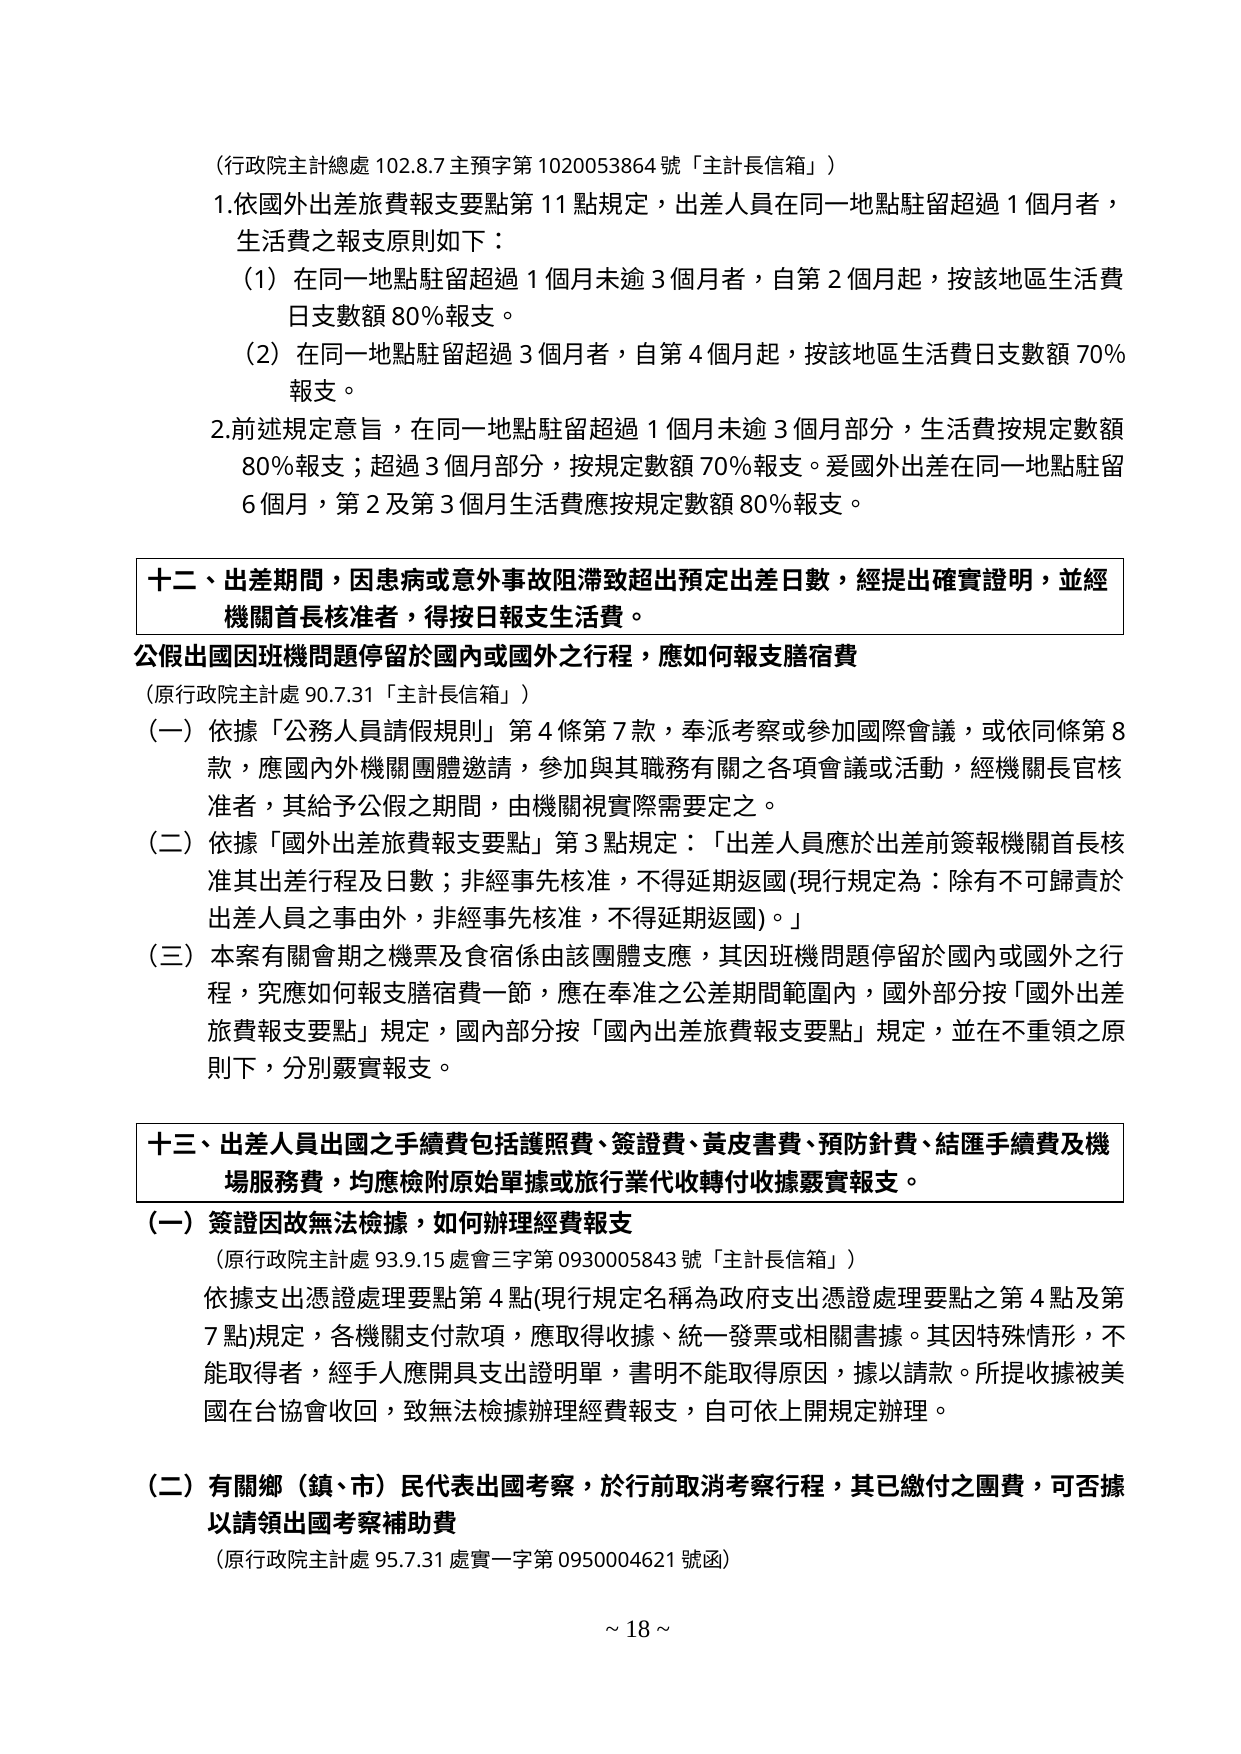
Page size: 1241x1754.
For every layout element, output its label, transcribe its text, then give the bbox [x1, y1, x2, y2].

text （二）有關鄉（鎮、市）民代表出國考察，於行前取消考察行程，其已繳付之團費，可否據以請領出國考察補助費 [133, 1465, 1126, 1540]
text （原行政院主計處95.7.31處實一字第0950004621號函） [204, 1540, 1126, 1577]
text （一）依據「公務人員請假規則」第4條第7款，奉派考察或參加國際會議，或依同條第8款，應國內外機關團體邀請，參加與其職務有關之各項會議或活動，經機關長官核准者，其給予公假之期間，由機關視實際需要定之。 [134, 710, 1126, 823]
text 2.前述規定意旨，在同一地點駐留超過1個月未逾3個月部分，生活費按規定數額80％報支；超過3個月部分，按規定數額70％報支。爰國外出差在同一地點駐留6個月，第2及第3個月生活費應按規定數額80％報支。 [210, 408, 1126, 521]
text 公假出國因班機問題停留於國內或國外之行程，應如何報支膳宿費 [134, 635, 1126, 673]
text （行政院主計總處102.8.7主預字第1020053864號「主計長信箱」） [204, 146, 1126, 183]
text （1）在同一地點駐留超過1個月未逾3個月者，自第2個月起，按該地區生活費日支數額80％報支。 [228, 258, 1126, 333]
text （二）依據「國外出差旅費報支要點」第3點規定：「出差人員應於出差前簽報機關首長核准其出差行程及日數；非經事先核准，不得延期返國(現行規定為：除有不可歸責於出差人員之事由外，非經事先核准，不得延期返國)。」 [134, 823, 1126, 935]
text 依據支出憑證處理要點第4點(現行規定名稱為政府支出憑證處理要點之第4點及第7點)規定，各機關支付款項，應取得收據、統一發票或相關書據。其因特殊情形，不能取得者，經手人應開具支出證明單，書明不能取得原因，據以請款。所提收據被美國在台協會收回，致無法檢據辦理經費報支，自可依上開規定辦理。 [204, 1277, 1126, 1427]
text （一）簽證因故無法檢據，如何辦理經費報支 [133, 1202, 1128, 1240]
text （原行政院主計處90.7.31「主計長信箱」） [134, 673, 1126, 710]
text （三）本案有關會期之機票及食宿係由該團體支應，其因班機問題停留於國內或國外之行程，究應如何報支膳宿費一節，應在奉准之公差期間範圍內，國外部分按「國外出差旅費報支要點」規定，國內部分按「國內出差旅費報支要點」規定，並在不重領之原則下，分別覈實報支。 [134, 935, 1126, 1085]
text 1.依國外出差旅費報支要點第11點規定，出差人員在同一地點駐留超過1個月者，生活費之報支原則如下： [212, 183, 1126, 258]
text （2）在同一地點駐留超過3個月者，自第4個月起，按該地區生活費日支數額70％報支。 [230, 333, 1128, 408]
table_header 十三、 出差人員出國之手續費包括護照費、簽證費、黃皮書費、預防針費、結匯手續費及機場服務費，均應檢附原始單據或旅行業代收轉付收據覈實報支。 [137, 1124, 1123, 1201]
text （原行政院主計處93.9.15處會三字第0930005843號「主計長信箱」） [204, 1240, 1126, 1277]
table_header 十二、出差期間，因患病或意外事故阻滯致超出預定出差日數，經提出確實證明，並經機關首長核准者，得按日報支生活費。 [137, 559, 1123, 634]
